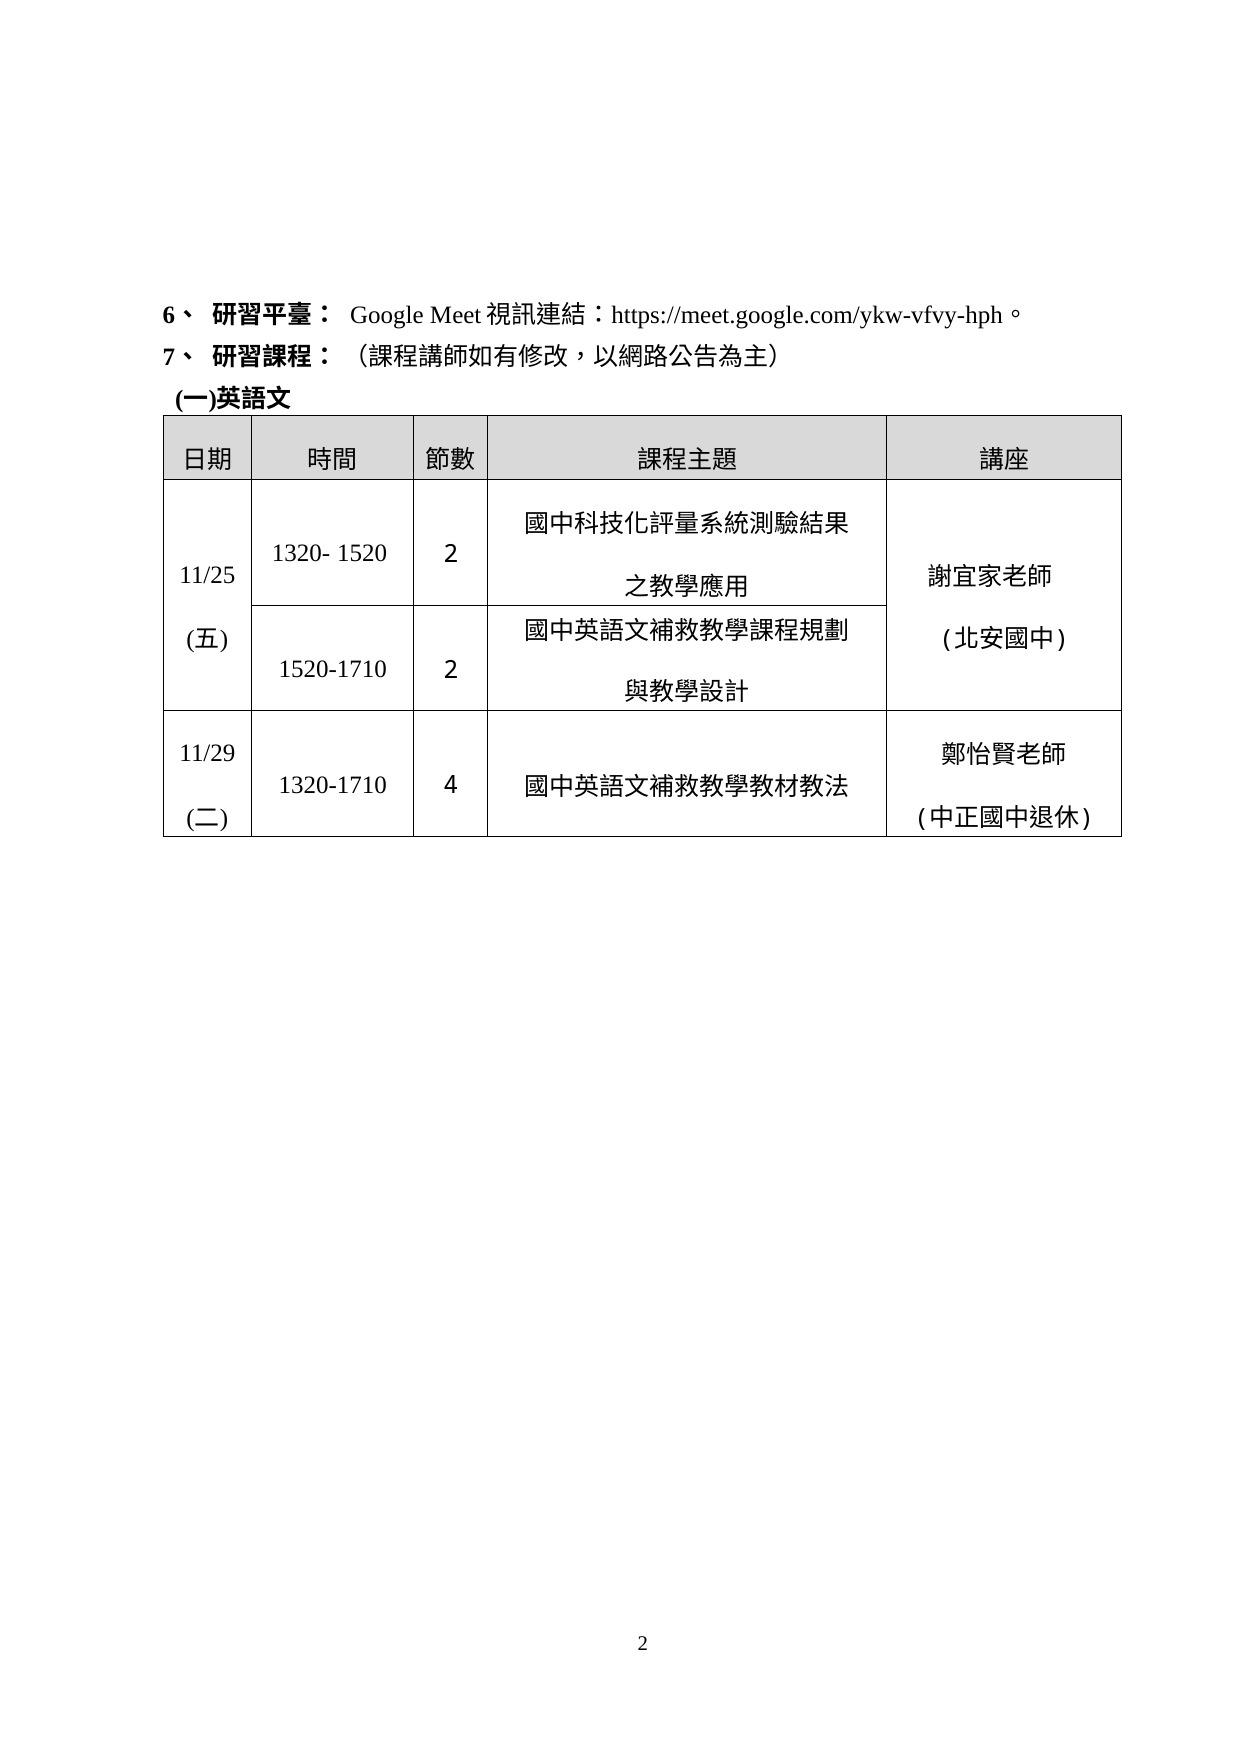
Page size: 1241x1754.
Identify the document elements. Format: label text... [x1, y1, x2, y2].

table_cell 11/25 (五) [164, 480, 251, 710]
table_cell 鄭怡賢老師 (中正國中退休) [887, 711, 1121, 836]
text (一)英語文 [162, 374, 1122, 415]
table_cell 11/29 (二) [164, 711, 251, 836]
table_cell 國中英語文補救教學課程規劃 與教學設計 [488, 606, 886, 710]
table_cell 1320- 1520 [252, 480, 413, 605]
table_cell 謝宜家老師 (北安國中) [887, 480, 1121, 710]
table_header 課程主題 [488, 416, 886, 479]
table_header 節數 [414, 416, 487, 479]
table_cell 1520-1710 [252, 606, 413, 710]
table_header 講座 [887, 416, 1121, 479]
table_cell 4 [414, 711, 487, 836]
list 研習平臺： Google Meet視訊連結：https://meet.google.com/ykw-vfvy-hph。 [162, 290, 1122, 332]
table_cell 2 [414, 606, 487, 710]
table_cell 1320-1710 [252, 711, 413, 836]
table_cell 國中英語文補救教學教材教法 [488, 711, 886, 836]
table_cell 2 [414, 480, 487, 605]
table_header 時間 [252, 416, 413, 479]
list 研習課程： （課程講師如有修改，以網路公告為主） [162, 332, 1122, 374]
table_cell 國中科技化評量系統測驗結果 之教學應用 [488, 480, 886, 605]
table_header 日期 [164, 416, 251, 479]
